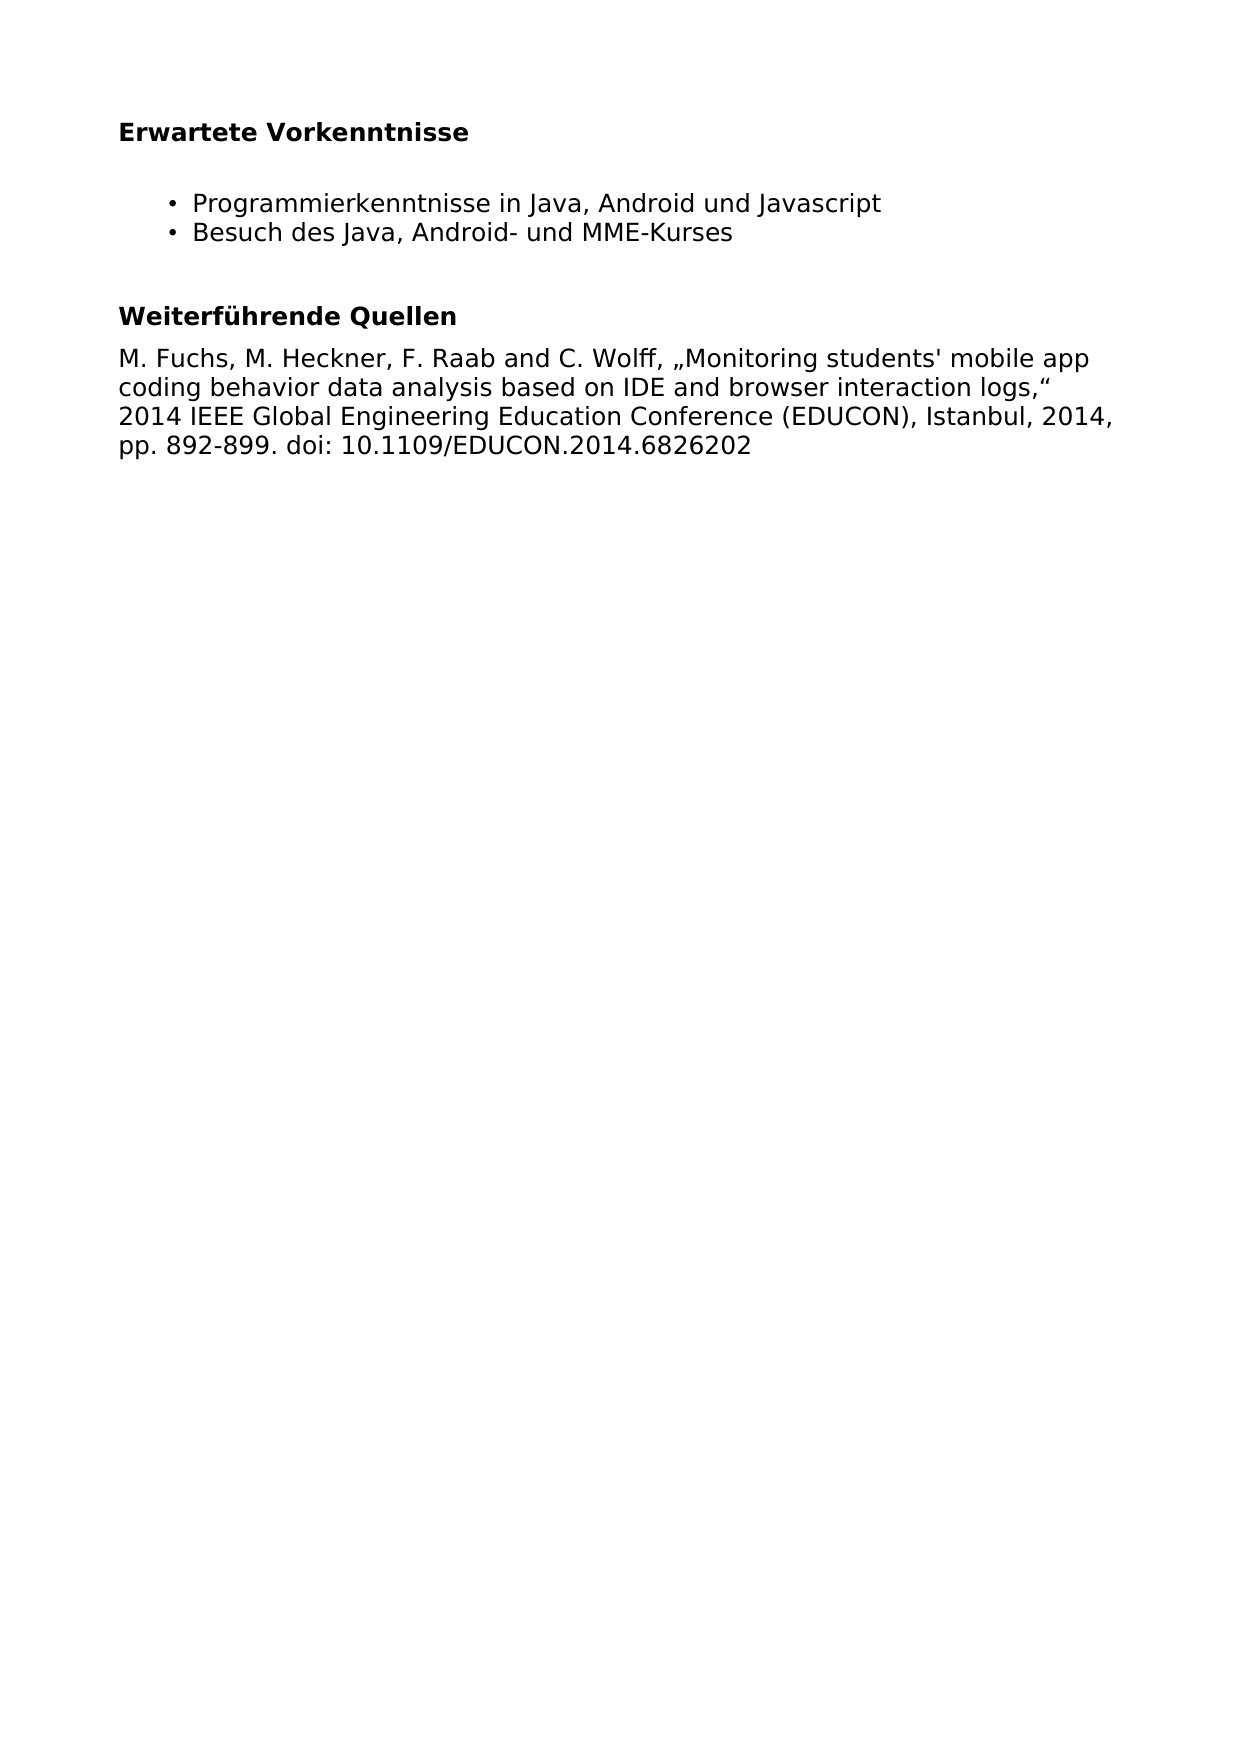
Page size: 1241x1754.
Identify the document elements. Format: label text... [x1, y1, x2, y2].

subtitle Weiterführende Quellen [118, 302, 1122, 331]
text M. Fuchs, M. Heckner, F. Raab and C. Wolff, „Monitoring students' mobile app coding behavior data analysis based on IDE and browser interaction logs,“ 2014 IEEE Global Engineering Education Conference (EDUCON), Istanbul, 2014, pp. 892-899. doi: 10.1109/EDUCON.2014.6826202 [118, 344, 1122, 460]
list Besuch des Java, Android- und MME-Kurses [177, 218, 1122, 248]
list Programmierkenntnisse in Java, Android und Javascript [177, 189, 1122, 218]
subtitle Erwartete Vorkenntnisse [118, 118, 1122, 147]
